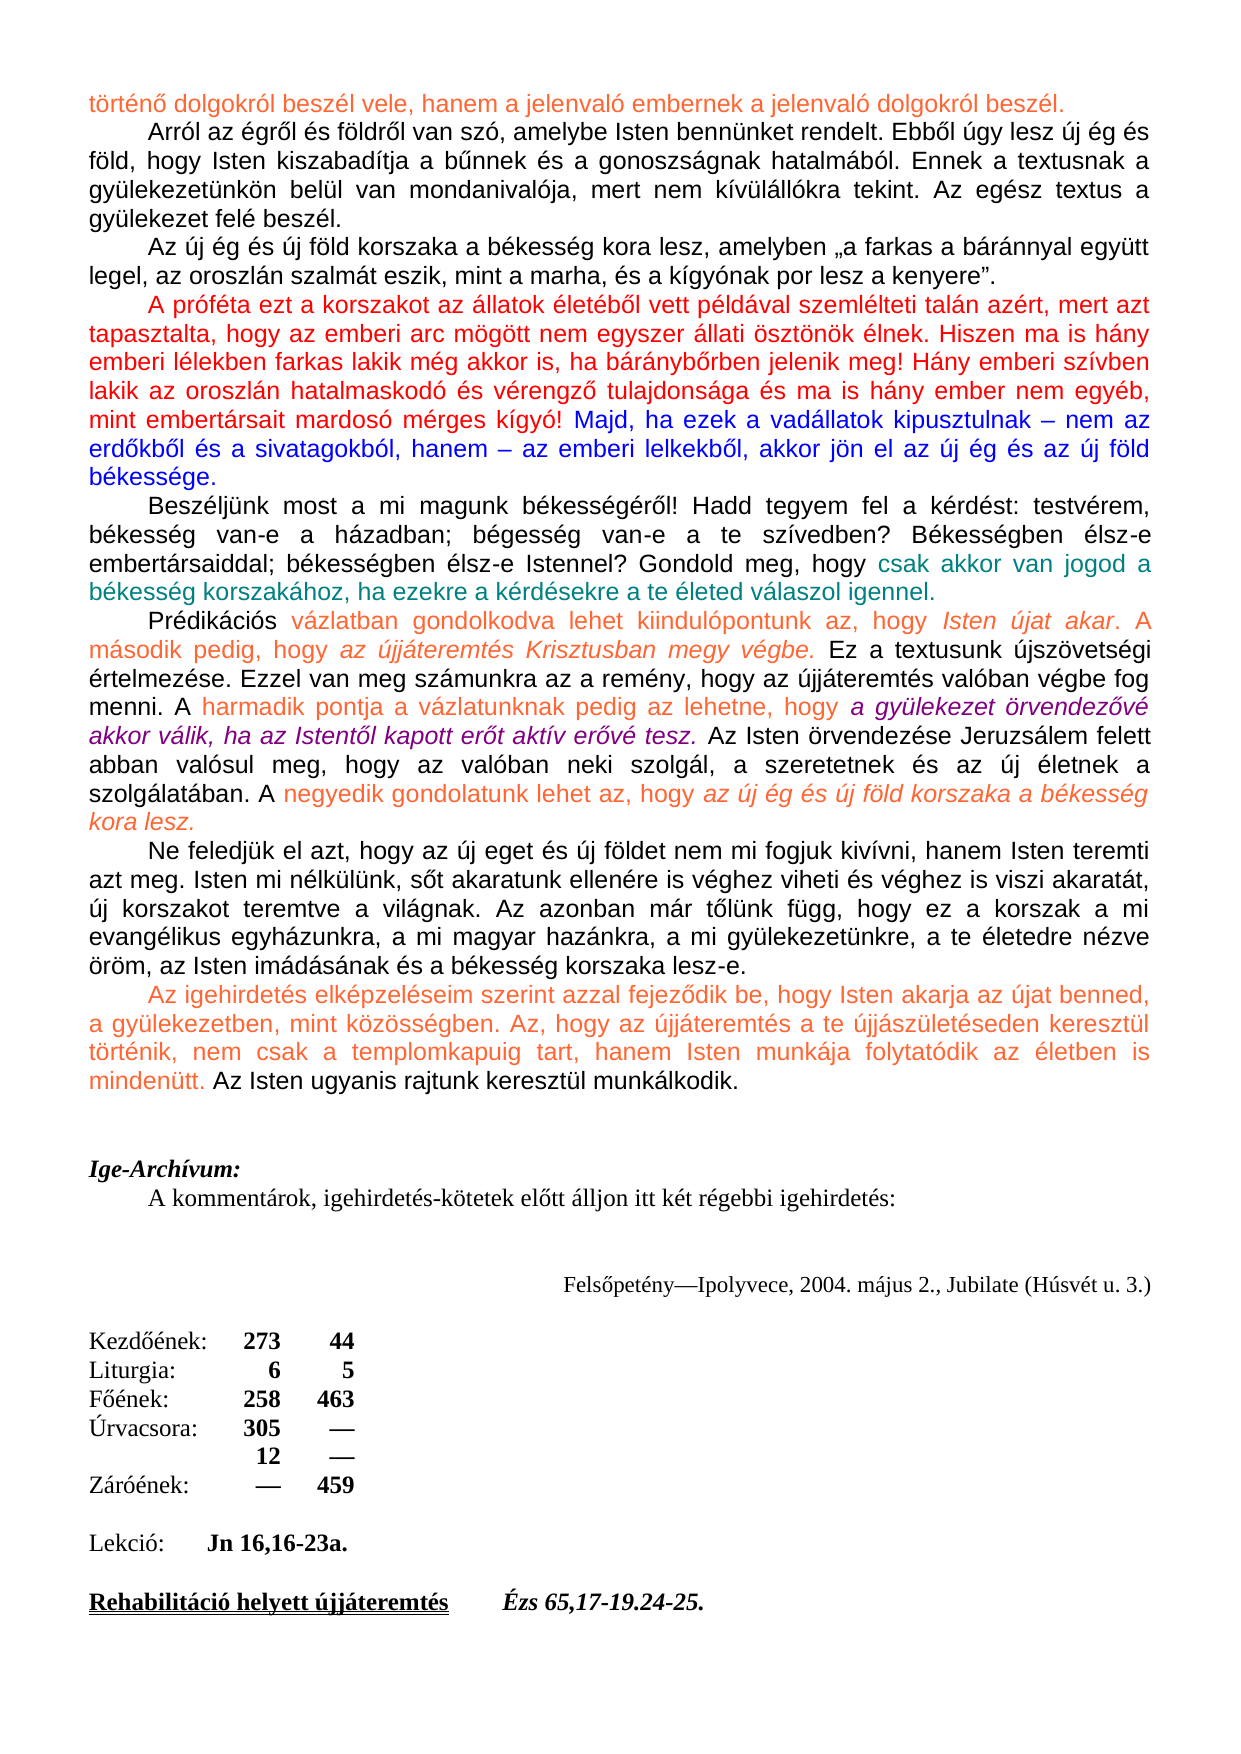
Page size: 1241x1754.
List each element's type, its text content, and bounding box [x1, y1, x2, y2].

text történő dolgokról beszél vele, hanem a jelenvaló embernek a jelenvaló dolgokról beszél. [88, 88, 1152, 117]
text 12 ― [88, 1441, 1152, 1470]
text Az új ég és új föld korszaka a békesség kora lesz, amelyben „a farkas a báránnyal együtt legel, az oroszlán szalmát eszik, mint a marha, és a kígyónak por lesz a kenyere”. [88, 232, 1152, 290]
text Kezdőének: 273 44 [88, 1326, 1152, 1355]
text Főének: 258 463 [88, 1384, 1152, 1413]
text A próféta ezt a korszakot az állatok életéből vett példával szemlélteti talán azért, mert azt tapasztalta, hogy az emberi arc mögött nem egyszer állati ösztönök élnek. Hiszen ma is hány emberi lélekben farkas lakik még akkor is, ha báránybőrben jelenik meg! Hány emberi szívben lakik az oroszlán hatalmaskodó és vérengző tulajdonsága és ma is hány ember nem egyéb, mint embertársait mardosó mérges kígyó! Majd, ha ezek a vadállatok kipusztulnak – nem az erdőkből és a sivatagokból, hanem – az emberi lelkekből, akkor jön el az új ég és az új föld békessége. [88, 290, 1152, 491]
text Záróének: ― 459 [88, 1470, 1152, 1499]
text Arról az égről és földről van szó, amelybe Isten bennünket rendelt. Ebből úgy lesz új ég és föld, hogy Isten kiszabadítja a bűnnek és a gonoszságnak hatalmából. Ennek a textusnak a gyülekezetünkön belül van mondanivalója, mert nem kívülállókra tekint. Az egész textus a gyülekezet felé beszél. [88, 117, 1152, 232]
text Liturgia: 6 5 [88, 1355, 1152, 1384]
text Felsőpetény―Ipolyvece, 2004. május 2., Jubilate (Húsvét u. 3.) [88, 1270, 1152, 1297]
text Úrvacsora: 305 ― [88, 1413, 1152, 1441]
text A kommentárok, igehirdetés-kötetek előtt álljon itt két régebbi igehirdetés: [88, 1183, 1152, 1211]
text Prédikációs vázlatban gondolkodva lehet kiindulópontunk az, hogy Isten újat akar. A második pedig, hogy az újjáteremtés Krisztusban megy végbe. Ez a textusunk újszövetségi értelmezése. Ezzel van meg számunkra az a remény, hogy az újjáteremtés valóban végbe fog menni. A harmadik pontja a vázlatunknak pedig az lehetne, hogy a gyülekezet örvendezővé akkor válik, ha az Istentől kapott erőt aktív erővé tesz. Az Isten örvendezése Jeruzsálem felett abban valósul meg, hogy az valóban neki szolgál, a szeretetnek és az új életnek a szolgálatában. A negyedik gondolatunk lehet az, hogy az új ég és új föld korszaka a békesség kora lesz. [88, 606, 1152, 836]
text Beszéljünk most a mi magunk békességéről! Hadd tegyem fel a kérdést: testvérem, békesség van‑e a házadban; bégesség van‑e a te szívedben? Békességben élsz‑e embertársaiddal; békességben élsz‑e Istennel? Gondold meg, hogy csak akkor van jogod a békesség korszakához, ha ezekre a kérdésekre a te életed válaszol igennel. [88, 491, 1152, 606]
text Ige-Archívum: [88, 1154, 1152, 1183]
text Rehabilitáció helyett újjáteremtés Ézs 65,17-19.24-25. [88, 1587, 1152, 1615]
text Ne feledjük el azt, hogy az új eget és új földet nem mi fogjuk kivívni, hanem Isten teremti azt meg. Isten mi nélkülünk, sőt akaratunk ellenére is véghez viheti és véghez is viszi akaratát, új korszakot teremtve a világnak. Az azonban már tőlünk függ, hogy ez a korszak a mi evangélikus egyházunkra, a mi magyar hazánkra, a mi gyülekezetünkre, a te életedre nézve öröm, az Isten imádásának és a békesség korszaka lesz‑e. [88, 836, 1152, 980]
text Lekció: Jn 16,16-23a. [88, 1528, 1152, 1557]
text Az igehirdetés elképzeléseim szerint azzal fejeződik be, hogy Isten akarja az újat benned, a gyülekezetben, mint közösségben. Az, hogy az újjáteremtés a te újjászületéseden keresztül történik, nem csak a templomkapuig tart, hanem Isten munkája folytatódik az életben is mindenütt. Az Isten ugyanis rajtunk keresztül munkálkodik. [88, 980, 1152, 1095]
